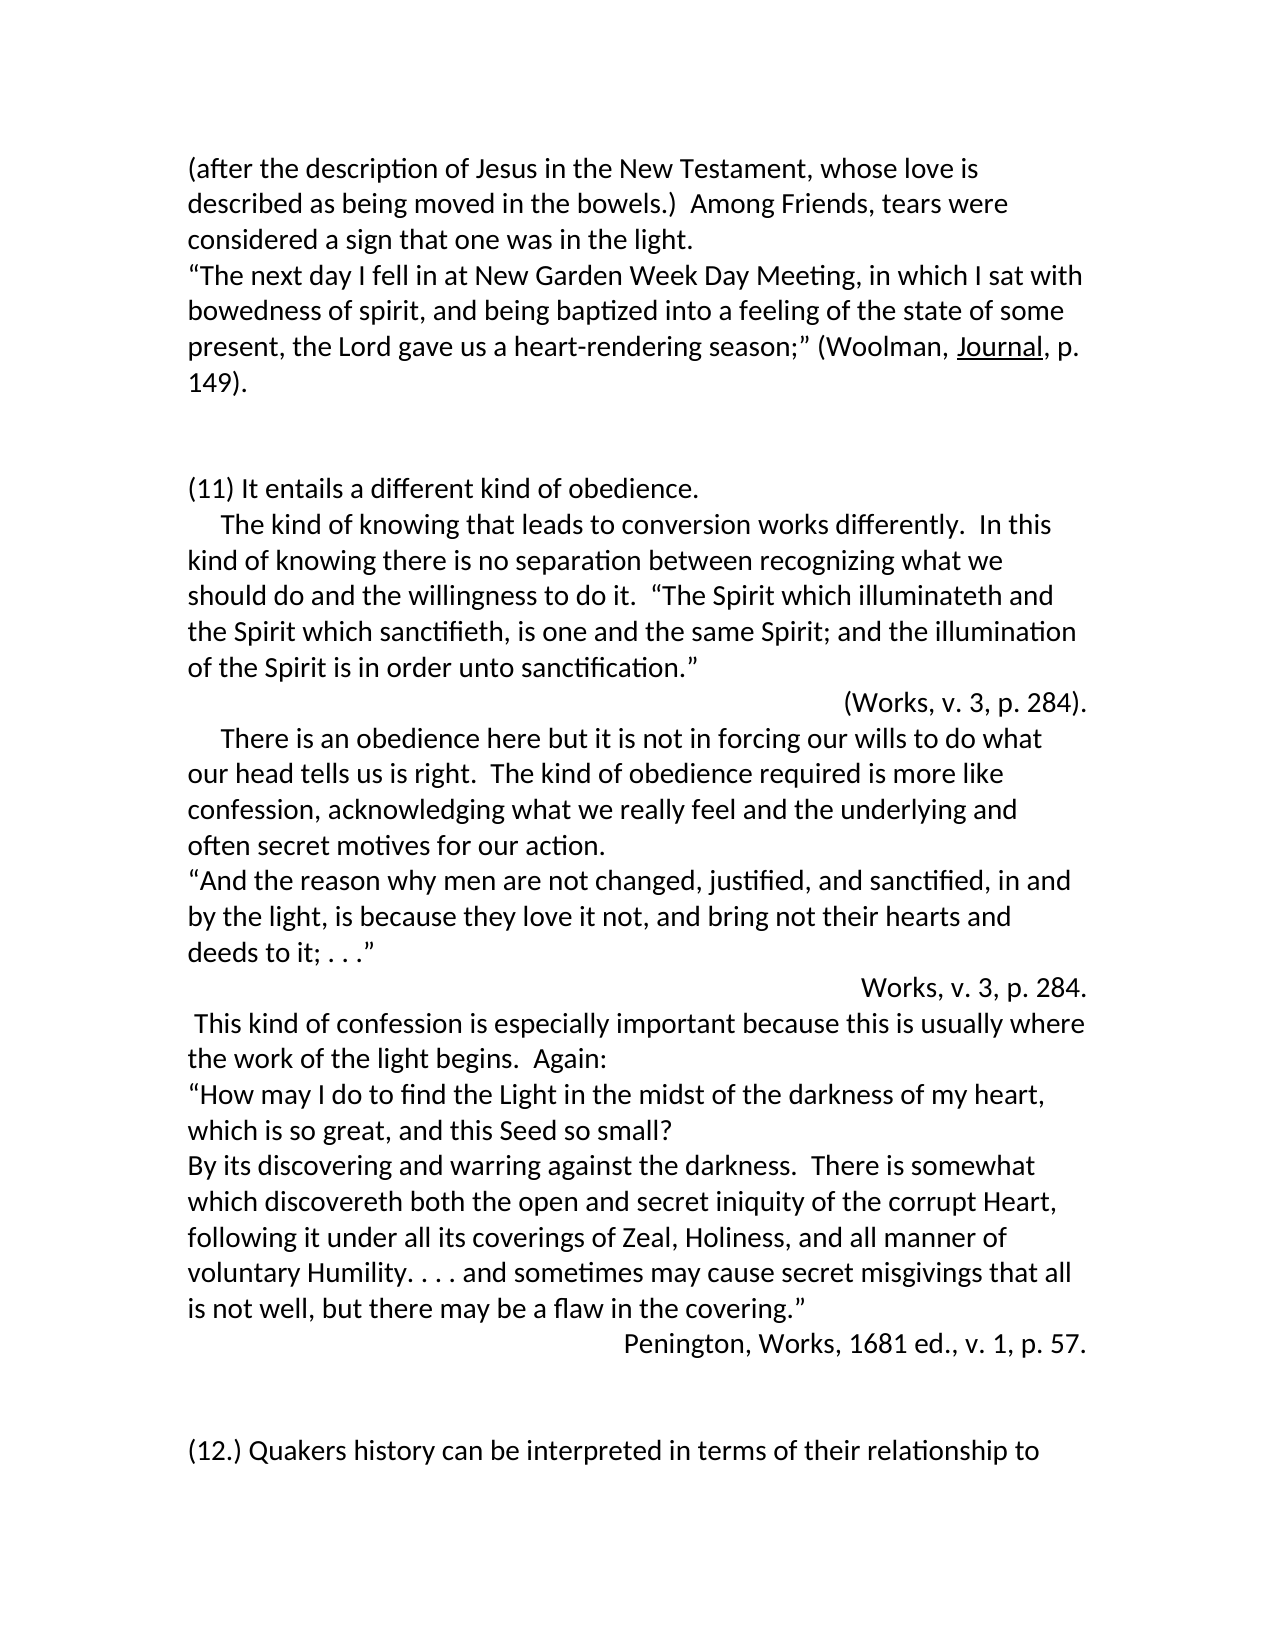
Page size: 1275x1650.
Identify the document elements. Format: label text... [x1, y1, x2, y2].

text Works, v. 3, p. 284. [187, 969, 1087, 1005]
text Penington, Works, 1681 ed., v. 1, p. 57. [187, 1326, 1087, 1361]
text By its discovering and warring against the darkness. There is somewhat which discovereth both the open and secret iniquity of the corrupt Heart, following it under all its coverings of Zeal, Holiness, and all manner of voluntary Humility. . . . and sometimes may cause secret misgivings that all is not well, but there may be a flaw in the covering.” [187, 1147, 1087, 1326]
text This kind of confession is especially important because this is usually where the work of the light begins. Again: [187, 1005, 1087, 1076]
text There is an obedience here but it is not in forcing our wills to do what our head tells us is right. The kind of obedience required is more like confession, acknowledging what we really feel and the underlying and often secret motives for our action. [187, 720, 1087, 862]
text The kind of knowing that leads to conversion works differently. In this kind of knowing there is no separation between recognizing what we should do and the willingness to do it. “The Spirit which illuminateth and the Spirit which sanctifieth, is one and the same Spirit; and the illumination of the Spirit is in order unto sanctification.” [187, 506, 1087, 684]
text (after the description of Jesus in the New Testament, whose love is described as being moved in the bowels.) Among Friends, tears were considered a sign that one was in the light. [187, 150, 1087, 257]
text “And the reason why men are not changed, justified, and sanctified, in and by the light, is because they love it not, and bring not their hearts and deeds to it; . . .” [187, 862, 1087, 969]
text (11) It entails a different kind of obedience. [187, 471, 1087, 506]
text (12.) Quakers history can be interpreted in terms of their relationship to [187, 1432, 1087, 1468]
text (Works, v. 3, p. 284). [187, 684, 1087, 720]
text “How may I do to find the Light in the midst of the darkness of my heart, which is so great, and this Seed so small? [187, 1076, 1087, 1147]
text “The next day I fell in at New Garden Week Day Meeting, in which I sat with bowedness of spirit, and being baptized into a feeling of the state of some present, the Lord gave us a heart-rendering season;” (Woolman, Journal, p. 149). [187, 257, 1087, 399]
